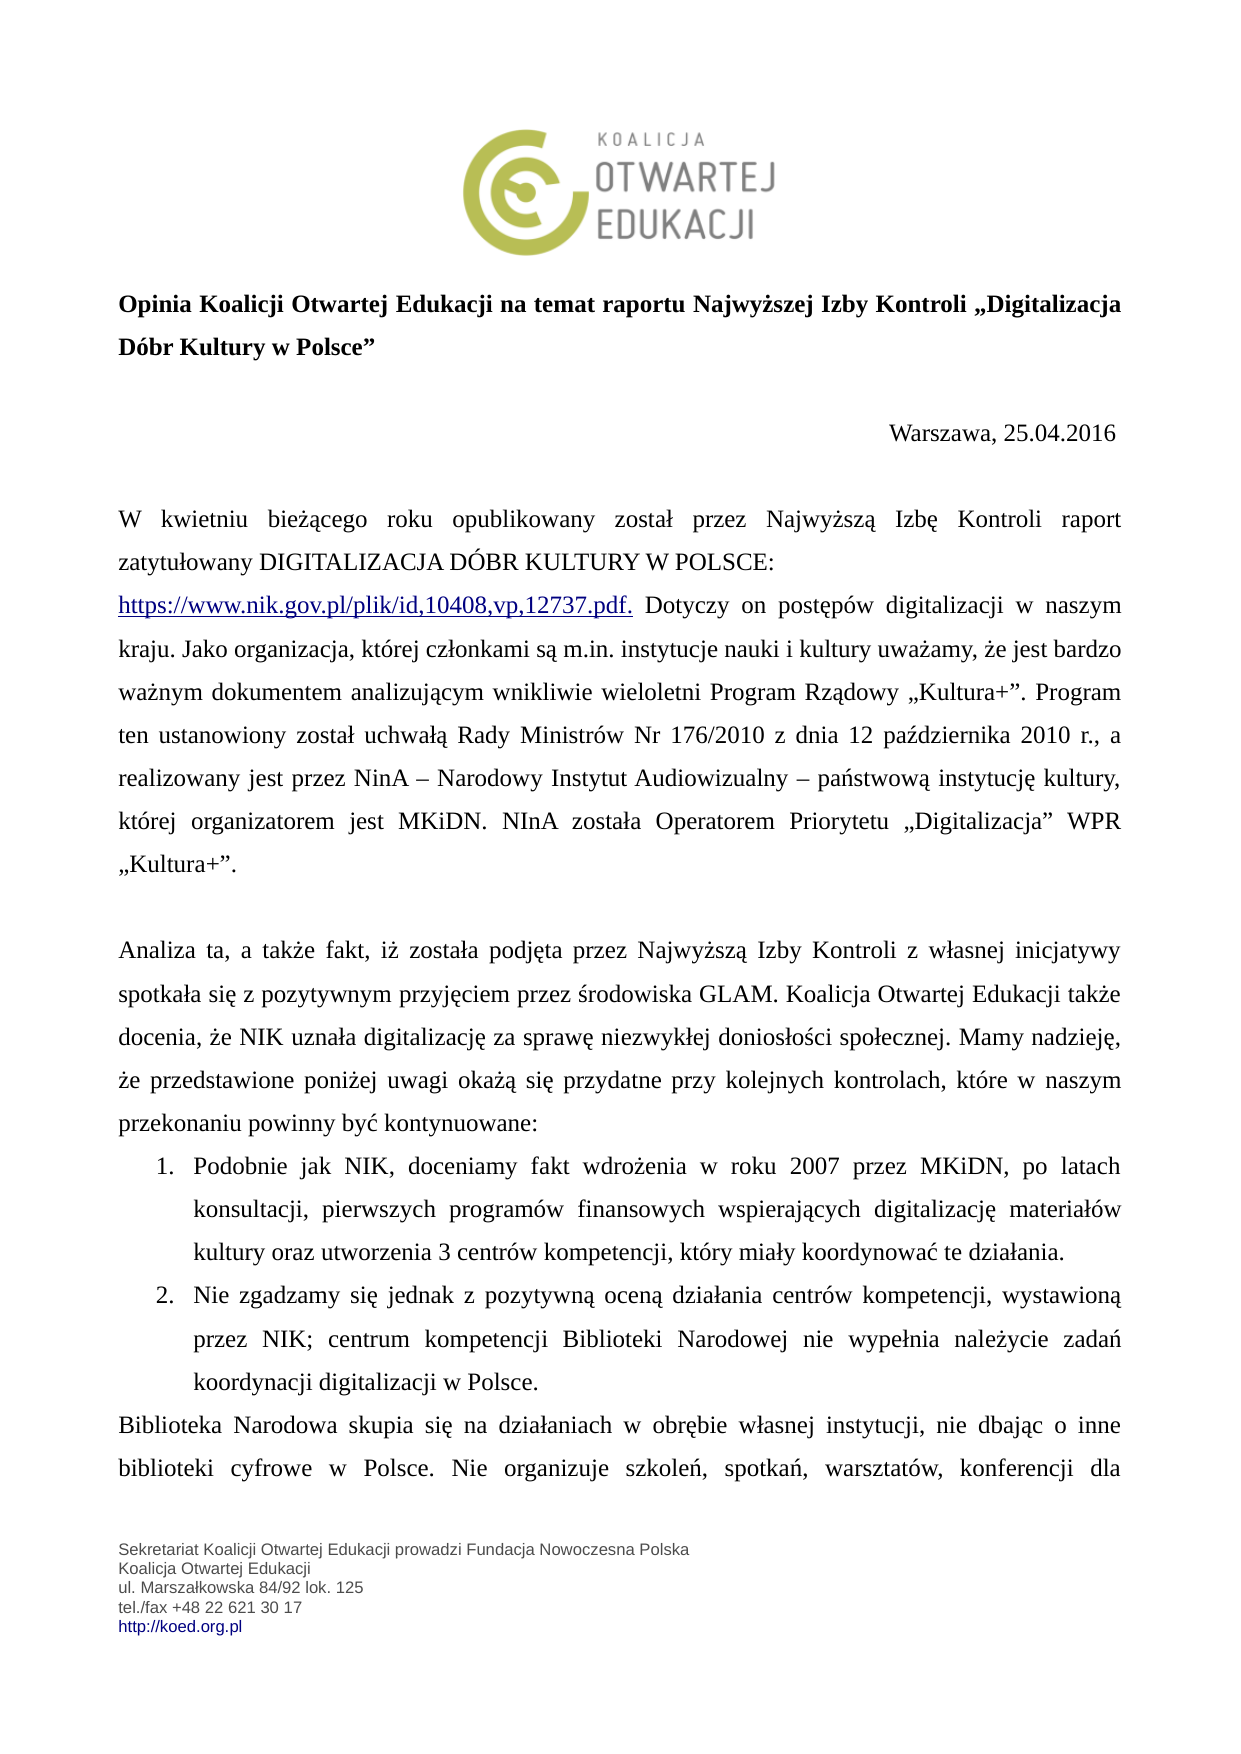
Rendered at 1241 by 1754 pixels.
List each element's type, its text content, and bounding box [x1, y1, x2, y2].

text W kwietniu bieżącego roku opublikowany został przez Najwyższą Izbę Kontroli raport zatytułowany DIGITALIZACJA DÓBR KULTURY W POLSCE: [118, 504, 1122, 576]
text Opinia Koalicji Otwartej Edukacji na temat raportu Najwyższej Izby Kontroli „Digitalizacja Dóbr Kultury w Polsce” [118, 289, 1122, 361]
text Warszawa, 25.04.2016 [118, 418, 1122, 447]
list Nie zgadzamy się jednak z pozytywną oceną działania centrów kompetencji, wystawioną przez NIK; centrum kompetencji Biblioteki Narodowej nie wypełnia należycie zadań koordynacji digitalizacji w Polsce. [156, 1281, 1122, 1396]
text Analiza ta, a także fakt, iż została podjęta przez Najwyższą Izby Kontroli z własnej inicjatywy spotkała się z pozytywnym przyjęciem przez środowiska GLAM. Koalicja Otwartej Edukacji także docenia, że NIK uznała digitalizację za sprawę niezwykłej doniosłości społecznej. Mamy nadzieję, że przedstawione poniżej uwagi okażą się przydatne przy kolejnych kontrolach, które w naszym przekonaniu powinny być kontynuowane: [118, 936, 1122, 1137]
picture [461, 128, 778, 257]
text https://www.nik.gov.pl/plik/id,10408,vp,12737.pdf. Dotyczy on postępów digitalizacji w naszym kraju. Jako organizacja, której członkami są m.in. instytucje nauki i kultury uważamy, że jest bardzo ważnym dokumentem analizującym wnikliwie wieloletni Program Rządowy „Kultura+”. Program ten ustanowiony został uchwałą Rady Ministrów Nr 176/2010 z dnia 12 października 2010 r., a realizowany jest przez NinA – Narodowy Instytut Audiowizualny – państwową instytucję kultury, której organizatorem jest MKiDN. NInA została Operatorem Priorytetu „Digitalizacja” WPR „Kultura+”. [118, 591, 1122, 878]
text Biblioteka Narodowa skupia się na działaniach w obrębie własnej instytucji, nie dbając o inne biblioteki cyfrowe w Polsce. Nie organizuje szkoleń, spotkań, warsztatów, konferencji dla [118, 1410, 1122, 1482]
list Podobnie jak NIK, doceniamy fakt wdrożenia w roku 2007 przez MKiDN, po latach konsultacji, pierwszych programów finansowych wspierających digitalizację materiałów kultury oraz utworzenia 3 centrów kompetencji, który miały koordynować te działania. [156, 1151, 1122, 1266]
